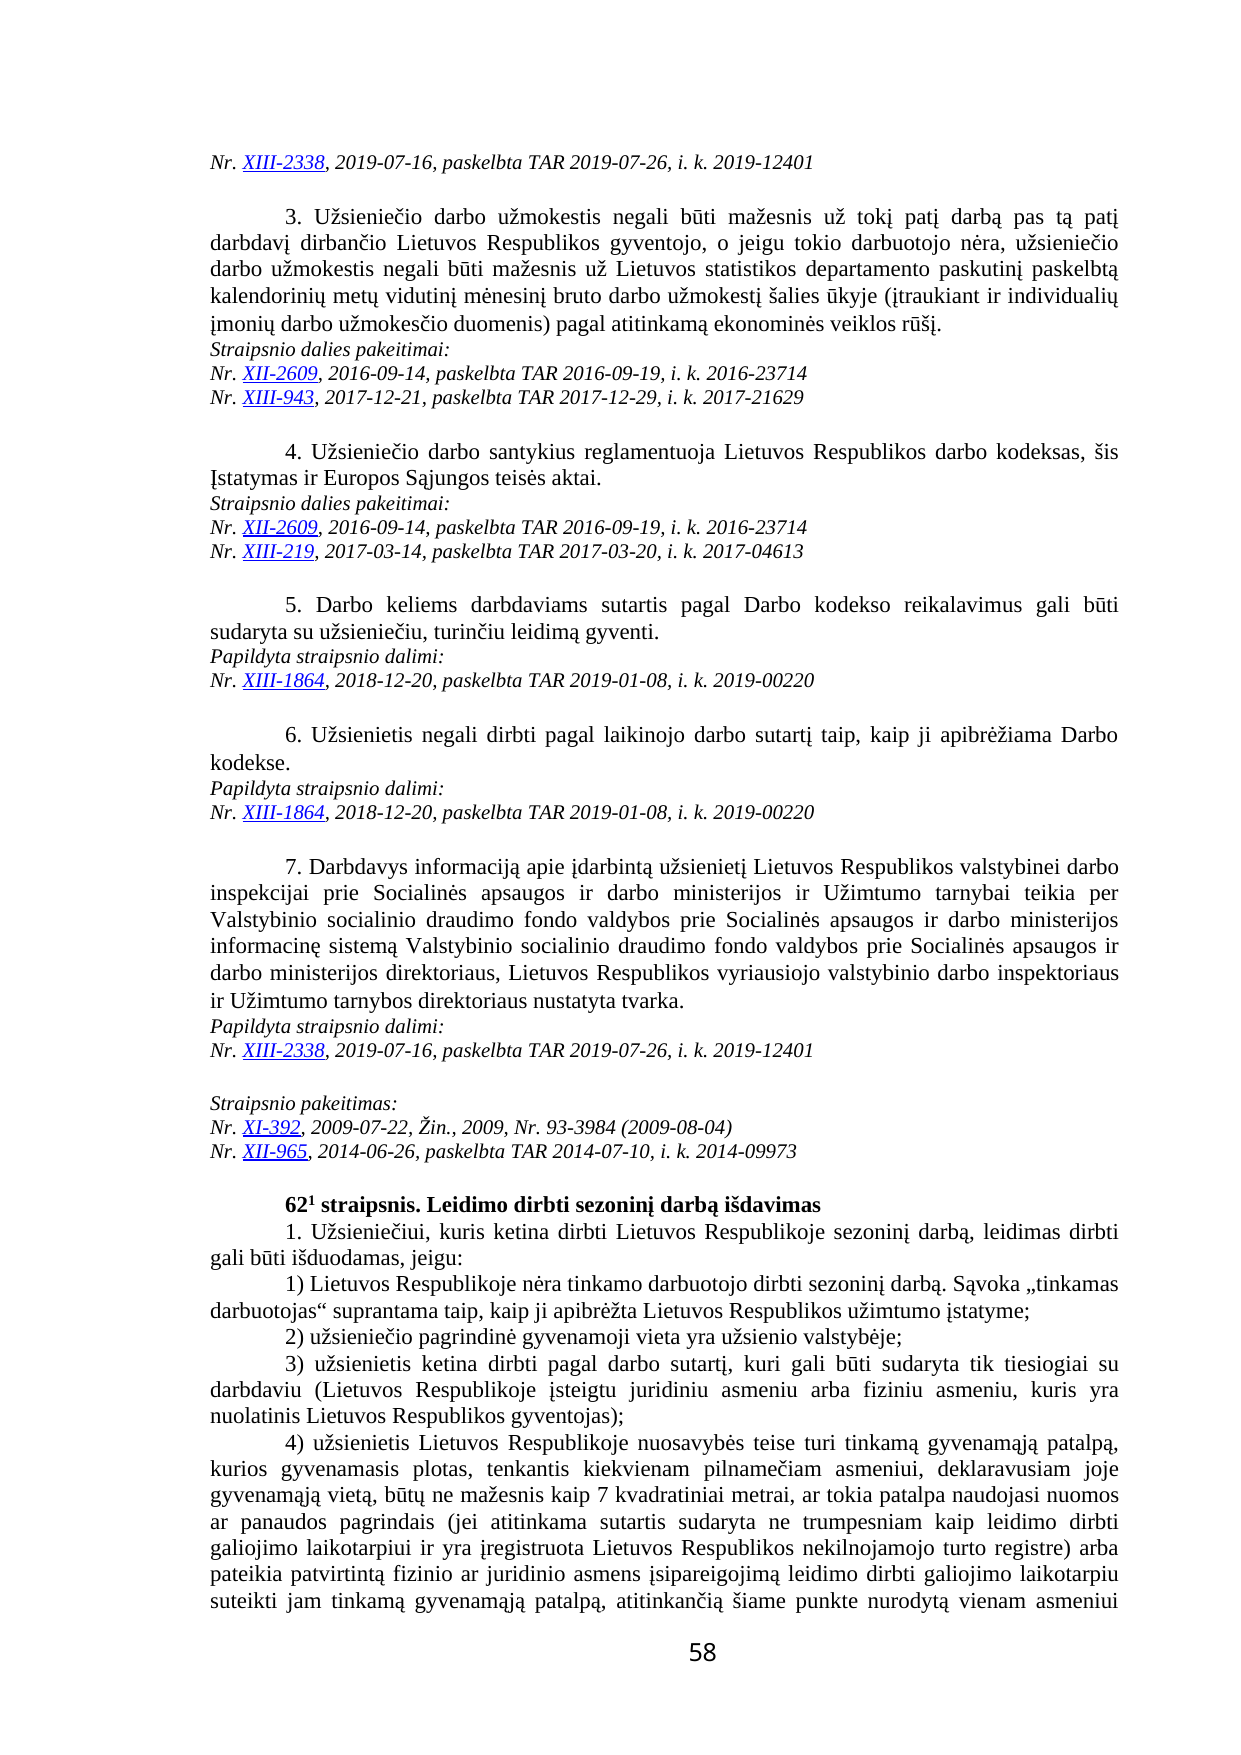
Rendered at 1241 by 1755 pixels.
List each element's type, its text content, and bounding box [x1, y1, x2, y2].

text Nr. XIII-943, 2017-12-21, paskelbta TAR 2017-12-29, i. k. 2017-21629 [210, 385, 1120, 409]
text Papildyta straipsnio dalimi: [210, 644, 1120, 668]
text Straipsnio dalies pakeitimai: [210, 337, 1120, 361]
text 3) užsienietis ketina dirbti pagal darbo sutartį, kuri gali būti sudaryta tik tiesiogiai su darbdaviu (Lietuvos Respublikoje įsteigtu juridiniu asmeniu arba fiziniu asmeniu, kuris yra nuolatinis Lietuvos Respublikos gyventojas); [210, 1349, 1120, 1429]
text Nr. XII-965, 2014-06-26, paskelbta TAR 2014-07-10, i. k. 2014-09973 [210, 1139, 1120, 1163]
text 1) Lietuvos Respublikoje nėra tinkamo darbuotojo dirbti sezoninį darbą. Sąvoka „tinkamas darbuotojas“ suprantama taip, kaip ji apibrėžta Lietuvos Respublikos užimtumo įstatyme; [210, 1271, 1120, 1323]
text Nr. XII-2609, 2016-09-14, paskelbta TAR 2016-09-19, i. k. 2016-23714 [210, 515, 1120, 539]
text Nr. XI-392, 2009-07-22, Žin., 2009, Nr. 93-3984 (2009-08-04) [210, 1114, 1120, 1139]
text 4. Užsieniečio darbo santykius reglamentuoja Lietuvos Respublikos darbo kodeksas, šis Įstatymas ir Europos Sąjungos teisės aktai. [210, 438, 1120, 491]
text 4) užsienietis Lietuvos Respublikoje nuosavybės teise turi tinkamą gyvenamąją patalpą, kurios gyvenamasis plotas, tenkantis kiekvienam pilnamečiam asmeniui, deklaravusiam joje gyvenamąją vietą, būtų ne mažesnis kaip 7 kvadratiniai metrai, ar tokia patalpa naudojasi nuomos ar panaudos pagrindais (jei atitinkama sutartis sudaryta ne trumpesniam kaip leidimo dirbti galiojimo laikotarpiui ir yra įregistruota Lietuvos Respublikos nekilnojamojo turto registre) arba pateikia patvirtintą fizinio ar juridinio asmens įsipareigojimą leidimo dirbti galiojimo laikotarpiu suteikti jam tinkamą gyvenamąją patalpą, atitinkančią šiame punkte nurodytą vienam asmeniui [210, 1429, 1120, 1613]
text 7. Darbdavys informaciją apie įdarbintą užsienietį Lietuvos Respublikos valstybinei darbo inspekcijai prie Socialinės apsaugos ir darbo ministerijos ir Užimtumo tarnybai teikia per Valstybinio socialinio draudimo fondo valdybos prie Socialinės apsaugos ir darbo ministerijos informacinę sistemą Valstybinio socialinio draudimo fondo valdybos prie Socialinės apsaugos ir darbo ministerijos direktoriaus, Lietuvos Respublikos vyriausiojo valstybinio darbo inspektoriaus ir Užimtumo tarnybos direktoriaus nustatyta tvarka. [210, 853, 1120, 1014]
text Nr. XIII-219, 2017-03-14, paskelbta TAR 2017-03-20, i. k. 2017-04613 [210, 539, 1120, 563]
text Papildyta straipsnio dalimi: [210, 776, 1120, 800]
text 6. Užsienietis negali dirbti pagal laikinojo darbo sutartį taip, kaip ji apibrėžiama Darbo kodekse. [210, 721, 1120, 776]
text 3. Užsieniečio darbo užmokestis negali būti mažesnis už tokį patį darbą pas tą patį darbdavį dirbančio Lietuvos Respublikos gyventojo, o jeigu tokio darbuotojo nėra, užsieniečio darbo užmokestis negali būti mažesnis už Lietuvos statistikos departamento paskutinį paskelbtą kalendorinių metų vidutinį mėnesinį bruto darbo užmokestį šalies ūkyje (įtraukiant ir individualių įmonių darbo užmokesčio duomenis) pagal atitinkamą ekonominės veiklos rūšį. [210, 203, 1120, 337]
text Straipsnio dalies pakeitimai: [210, 491, 1120, 515]
text Nr. XIII-1864, 2018-12-20, paskelbta TAR 2019-01-08, i. k. 2019-00220 [210, 800, 1120, 824]
text Nr. XIII-1864, 2018-12-20, paskelbta TAR 2019-01-08, i. k. 2019-00220 [210, 668, 1120, 692]
text Nr. XII-2609, 2016-09-14, paskelbta TAR 2016-09-19, i. k. 2016-23714 [210, 361, 1120, 385]
text Straipsnio pakeitimas: [210, 1091, 1120, 1114]
text 2) užsieniečio pagrindinė gyvenamoji vieta yra užsienio valstybėje; [210, 1323, 1120, 1349]
text Nr. XIII-2338, 2019-07-16, paskelbta TAR 2019-07-26, i. k. 2019-12401 [210, 1038, 1120, 1062]
text 1. Užsieniečiui, kuris ketina dirbti Lietuvos Respublikoje sezoninį darbą, leidimas dirbti gali būti išduodamas, jeigu: [210, 1218, 1120, 1271]
text 5. Darbo keliems darbdaviams sutartis pagal Darbo kodekso reikalavimus gali būti sudaryta su užsieniečiu, turinčiu leidimą gyventi. [210, 592, 1120, 644]
text 621 straipsnis. Leidimo dirbti sezoninį darbą išdavimas [210, 1191, 1120, 1218]
text Papildyta straipsnio dalimi: [210, 1014, 1120, 1038]
text Nr. XIII-2338, 2019-07-16, paskelbta TAR 2019-07-26, i. k. 2019-12401 [210, 150, 1120, 174]
